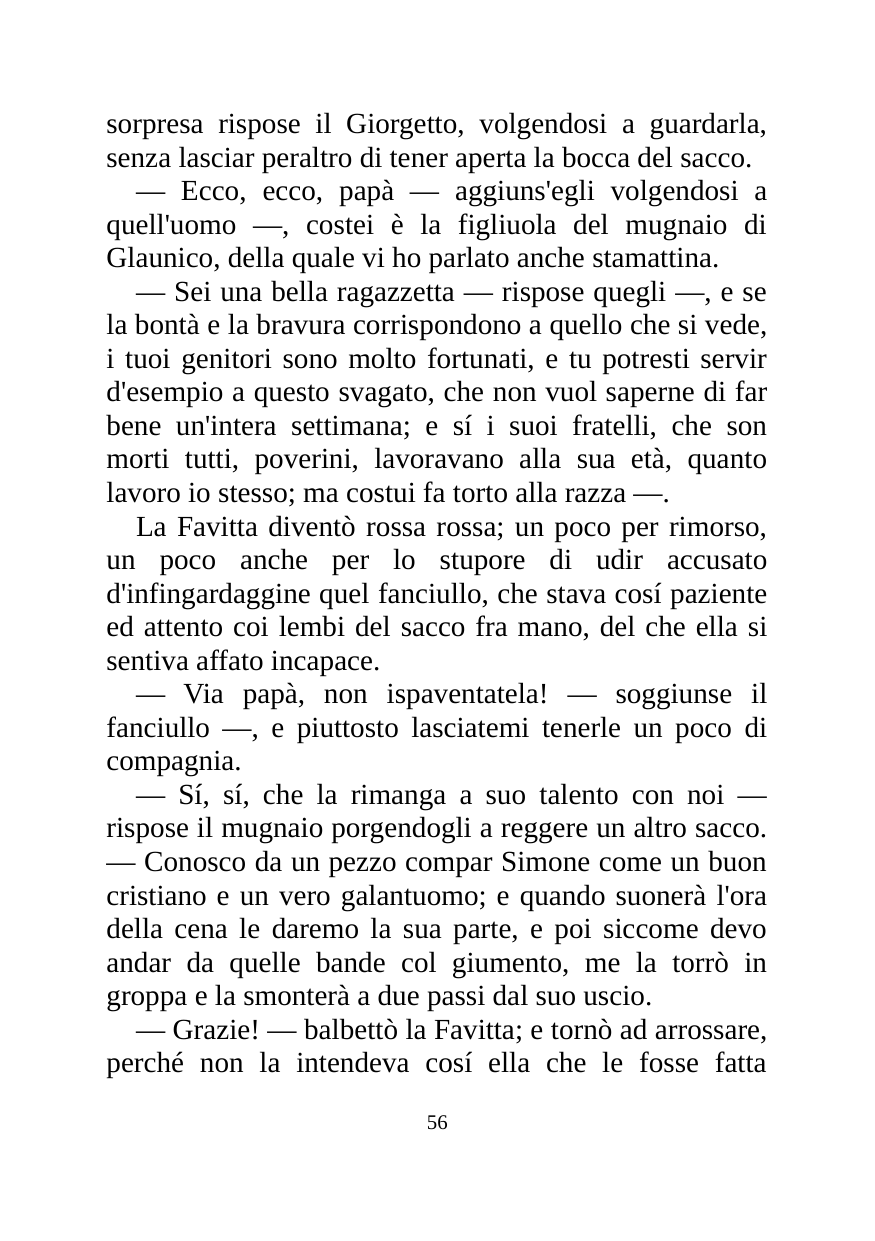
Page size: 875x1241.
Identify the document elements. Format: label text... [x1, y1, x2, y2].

text — Grazie! — balbettò la Favitta; e tornò ad arrossare, perché non la intendeva cosí ella che le fosse fatta [106, 1012, 768, 1079]
text La Favitta diventò rossa rossa; un poco per rimorso, un poco anche per lo stupore di udir accusato d'infingardaggine quel fanciullo, che stava cosí paziente ed attento coi lembi del sacco fra mano, del che ella si sentiva affato incapace. [106, 509, 768, 676]
text — Ecco, ecco, papà — aggiuns'egli volgendosi a quell'uomo —, costei è la figliuola del mugnaio di Glaunico, della quale vi ho parlato anche stamattina. [106, 173, 768, 274]
text — Sei una bella ragazzetta — rispose quegli —, e se la bontà e la bravura corrispondono a quello che si vede, i tuoi genitori sono molto fortunati, e tu potresti servir d'esempio a questo svagato, che non vuol saperne di far bene un'intera settimana; e sí i suoi fratelli, che son morti tutti, poverini, lavoravano alla sua età, quanto lavoro io stesso; ma costui fa torto alla razza —. [106, 274, 768, 509]
text — Sí, sí, che la rimanga a suo talento con noi — rispose il mugnaio porgendogli a reggere un altro sacco. — Conosco da un pezzo compar Simone come un buon cristiano e un vero galantuomo; e quando suonerà l'ora della cena le daremo la sua parte, e poi siccome devo andar da quelle bande col giumento, me la torrò in groppa e la smonterà a due passi dal suo uscio. [106, 777, 768, 1012]
text sorpresa rispose il Giorgetto, volgendosi a guardarla, senza lasciar peraltro di tener aperta la bocca del sacco. [106, 106, 768, 173]
text — Via papà, non ispaventatela! — soggiunse il fanciullo —, e piuttosto lasciatemi tenerle un poco di compagnia. [106, 676, 768, 777]
